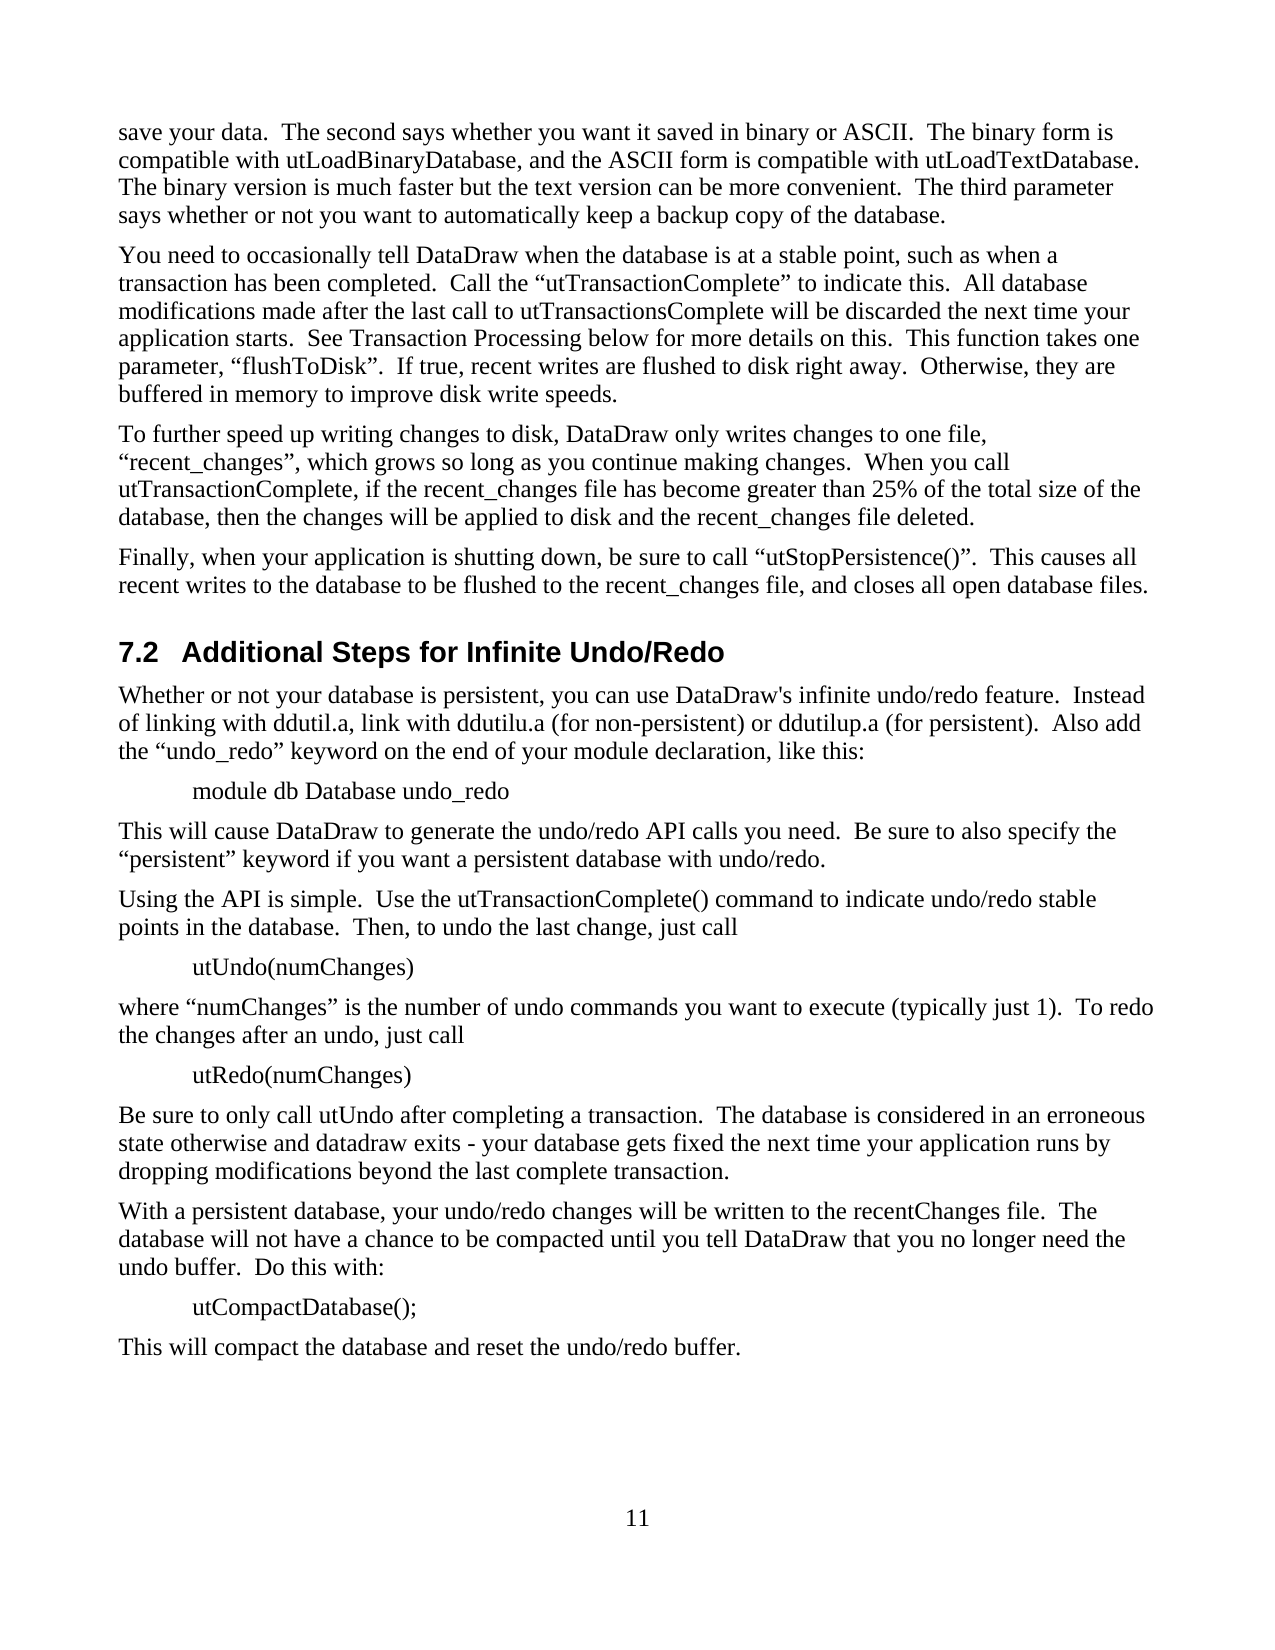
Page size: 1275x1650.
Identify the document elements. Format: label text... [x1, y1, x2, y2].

text save your data. The second says whether you want it saved in binary or ASCII. The binary form is compatible with utLoadBinaryDatabase, and the ASCII form is compatible with utLoadTextDatabase. The binary version is much faster but the text version can be more convenient. The third parameter says whether or not you want to automatically keep a backup copy of the database. [118, 118, 1157, 229]
text module db Database undo_redo [118, 777, 1157, 805]
text utUndo(numChanges) [118, 953, 1157, 981]
text utRedo(numChanges) [118, 1061, 1157, 1089]
text Using the API is simple. Use the utTransactionComplete() command to indicate undo/redo stable points in the database. Then, to undo the last change, just call [118, 885, 1157, 941]
text You need to occasionally tell DataDraw when the database is at a stable point, such as when a transaction has been completed. Call the “utTransactionComplete” to indicate this. All database modifications made after the last call to utTransactionsComplete will be discarded the next time your application starts. See Transaction Processing below for more details on this. This function takes one parameter, “flushToDisk”. If true, recent writes are flushed to disk right away. Otherwise, they are buffered in memory to improve disk write speeds. [118, 241, 1157, 408]
text This will cause DataDraw to generate the undo/redo API calls you need. Be sure to also specify the “persistent” keyword if you want a persistent database with undo/redo. [118, 817, 1157, 873]
text Whether or not your database is persistent, you can use DataDraw's infinite undo/redo feature. Instead of linking with ddutil.a, link with ddutilu.a (for non-persistent) or ddutilup.a (for persistent). Also add the “undo_redo” keyword on the end of your module declaration, like this: [118, 682, 1157, 765]
text To further speed up writing changes to disk, DataDraw only writes changes to one file, “recent_changes”, which grows so long as you continue making changes. When you call utTransactionComplete, if the recent_changes file has become greater than 25% of the total size of the database, then the changes will be applied to disk and the recent_changes file deleted. [118, 420, 1157, 531]
text With a persistent database, your undo/redo changes will be written to the recentChanges file. The database will not have a chance to be compacted until you tell DataDraw that you no longer need the undo buffer. Do this with: [118, 1197, 1157, 1280]
text Finally, when your application is shutting down, be sure to call “utStopPersistence()”. This causes all recent writes to the database to be flushed to the recent_changes file, and closes all open database files. [118, 543, 1157, 599]
subtitle Additional Steps for Infinite Undo/Redo [118, 636, 1157, 669]
text utCompactDatabase(); [118, 1293, 1157, 1321]
text Be sure to only call utUndo after completing a transaction. The database is considered in an erroneous state otherwise and datadraw exits - your database gets fixed the next time your application runs by dropping modifications beyond the last complete transaction. [118, 1102, 1157, 1185]
text This will compact the database and reset the undo/redo buffer. [118, 1333, 1157, 1361]
text where “numChanges” is the number of undo commands you want to execute (typically just 1). To redo the changes after an undo, just call [118, 993, 1157, 1049]
